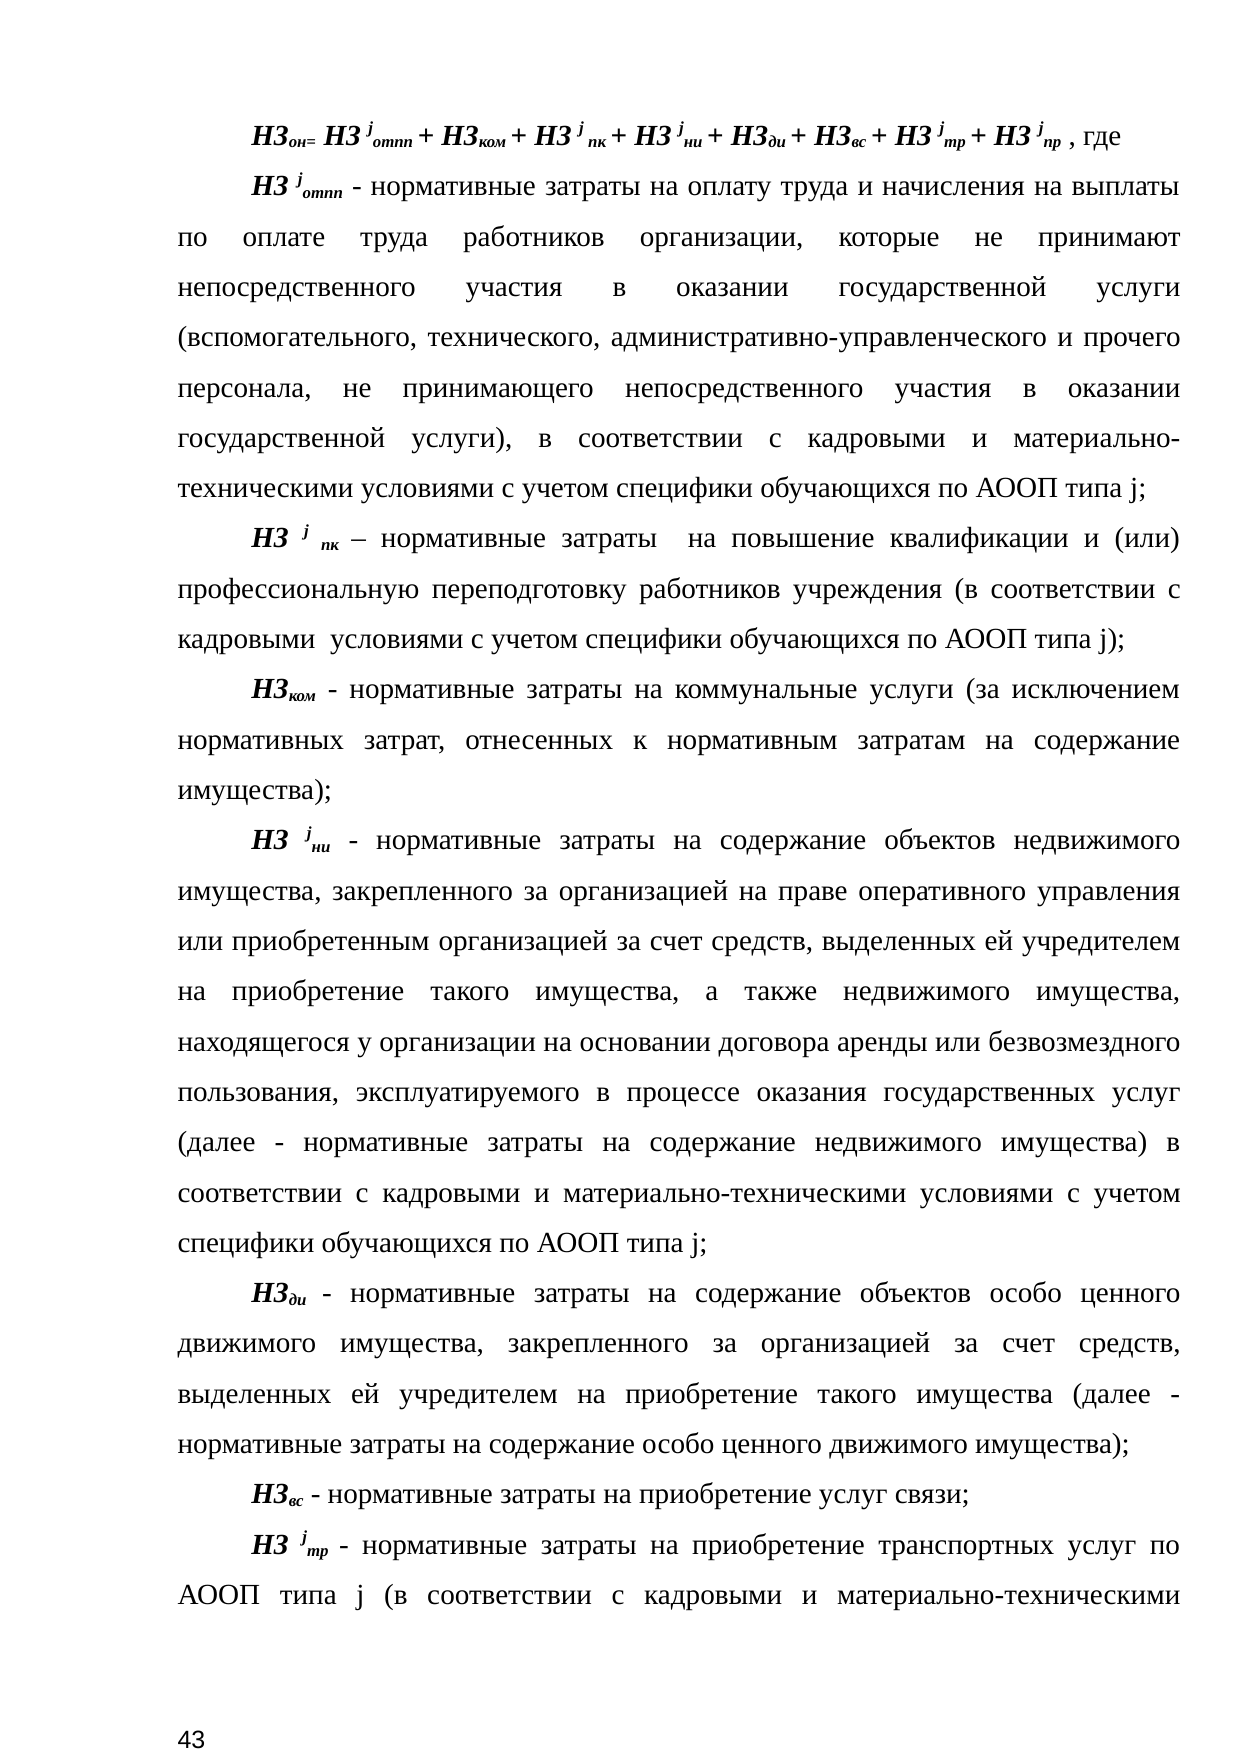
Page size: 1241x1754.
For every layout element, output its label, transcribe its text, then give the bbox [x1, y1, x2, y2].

text НЗ jтр - нормативные затраты на приобретение транспортных услуг по АООП типа j (в соответствии с кадровыми и материально-техническими [177, 1527, 1181, 1611]
text НЗ jотпп - нормативные затраты на оплату труда и начисления на выплаты по оплате труда работников организации, которые не принимают непосредственного участия в оказании государственной услуги (вспомогательного, технического, административно-управленческого и прочего персонала, не принимающего непосредственного участия в оказании государственной услуги), в соответствии с кадровыми и материально-техническими условиями с учетом специфики обучающихся по АООП типа j; [177, 168, 1181, 504]
text НЗ j пк – нормативные затраты на повышение квалификации и (или) профессиональную переподготовку работников учреждения (в соответствии с кадровыми условиями с учетом специфики обучающихся по АООП типа j); [177, 521, 1181, 655]
text НЗон= НЗ jотпп + НЗком + НЗ j пк + НЗ jни + НЗди + НЗвс + НЗ jтр + НЗ jпр , где [177, 118, 1181, 152]
text НЗ jни - нормативные затраты на содержание объектов недвижимого имущества, закрепленного за организацией на праве оперативного управления или приобретенным организацией за счет средств, выделенных ей учредителем на приобретение такого имущества, а также недвижимого имущества, находящегося у организации на основании договора аренды или безвозмездного пользования, эксплуатируемого в процессе оказания государственных услуг (далее - нормативные затраты на содержание недвижимого имущества) в соответствии с кадровыми и материально-техническими условиями с учетом специфики обучающихся по АООП типа j; [177, 822, 1181, 1258]
text НЗвс - нормативные затраты на приобретение услуг связи; [177, 1477, 1181, 1510]
text НЗком - нормативные затраты на коммунальные услуги (за исключением нормативных затрат, отнесенных к нормативным затратам на содержание имущества); [177, 672, 1181, 806]
text НЗди - нормативные затраты на содержание объектов особо ценного движимого имущества, закрепленного за организацией за счет средств, выделенных ей учредителем на приобретение такого имущества (далее - нормативные затраты на содержание особо ценного движимого имущества); [177, 1275, 1181, 1460]
